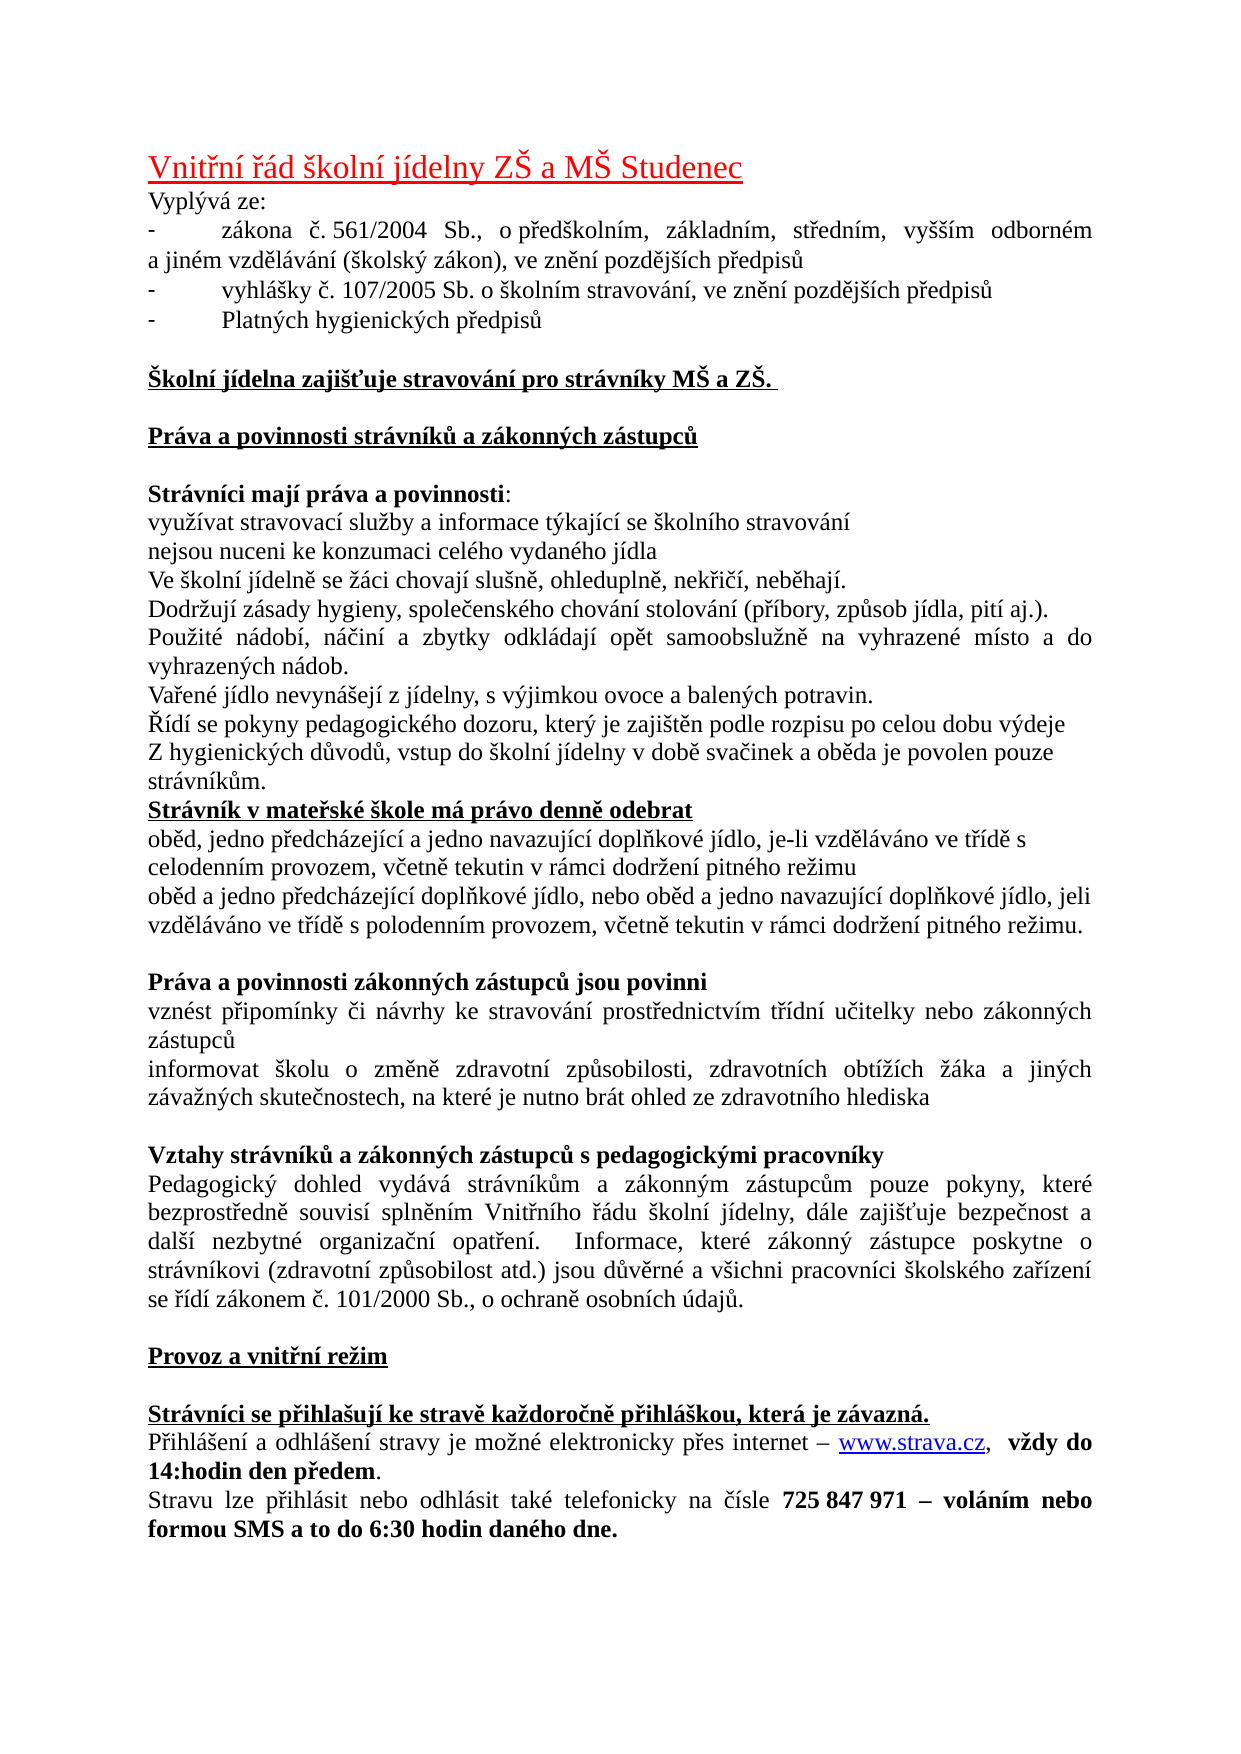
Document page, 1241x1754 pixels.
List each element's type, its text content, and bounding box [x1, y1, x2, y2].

text Pedagogický dohled vydává strávníkům a zákonným zástupcům pouze pokyny, které bezprostředně souvisí splněním Vnitřního řádu školní jídelny, dále zajišťuje bezpečnost a další nezbytné organizační opatření. Informace, které zákonný zástupce poskytne o strávníkovi (zdravotní způsobilost atd.) jsou důvěrné a všichni pracovníci školského zařízení se řídí zákonem č. 101/2000 Sb., o ochraně osobních údajů. [148, 1169, 1093, 1312]
text Práva a povinnosti zákonných zástupců jsou povinni [148, 967, 1093, 996]
list Platných hygienických předpisů [148, 304, 1093, 335]
text Práva a povinnosti strávníků a zákonných zástupců [148, 421, 1093, 450]
text vzděláváno ve třídě s polodenním provozem, včetně tekutin v rámci dodržení pitného režimu. [148, 910, 1093, 939]
text Školní jídelna zajišťuje stravování pro strávníky MŠ a ZŠ. [148, 364, 1093, 392]
text Dodržují zásady hygieny, společenského chování stolování (příbory, způsob jídla, pití aj.). [148, 594, 1093, 622]
text Provoz a vnitřní režim [148, 1341, 1093, 1370]
text nejsou nuceni ke konzumaci celého vydaného jídla [148, 536, 1093, 565]
text oběd a jedno předcházející doplňkové jídlo, nebo oběd a jedno navazující doplňkové jídlo, jeli [148, 881, 1093, 910]
text strávníkům. [148, 766, 1093, 795]
text Strávníci mají práva a povinnosti: [148, 479, 1093, 507]
text informovat školu o změně zdravotní způsobilosti, zdravotních obtížích žáka a jiných závažných skutečnostech, na které je nutno brát ohled ze zdravotního hlediska [148, 1054, 1093, 1111]
text Strávník v mateřské škole má právo denně odebrat [148, 795, 1093, 824]
text oběd, jedno předcházející a jedno navazující doplňkové jídlo, je-li vzděláváno ve třídě s [148, 824, 1093, 852]
text Vařené jídlo nevynášejí z jídelny, s výjimkou ovoce a balených potravin. [148, 680, 1093, 709]
list zákona č. 561/2004 Sb., o předškolním, základním, středním, vyšším odborném a jiném vzdělávání (školský zákon), ve znění pozdějších předpisů [148, 215, 1093, 274]
text využívat stravovací služby a informace týkající se školního stravování [148, 507, 1093, 536]
text Strávníci se přihlašují ke stravě každoročně přihláškou, která je závazná. [148, 1399, 1093, 1427]
text Přihlášení a odhlášení stravy je možné elektronicky přes internet – www.strava.cz, vždy do 14:hodin den předem. [148, 1427, 1093, 1485]
text vznést připomínky či návrhy ke stravování prostřednictvím třídní učitelky nebo zákonných zástupců [148, 996, 1093, 1054]
text celodenním provozem, včetně tekutin v rámci dodržení pitného režimu [148, 852, 1093, 881]
text Vnitřní řád školní jídelny ZŠ a MŠ Studenec [148, 148, 1093, 186]
text Z hygienických důvodů, vstup do školní jídelny v době svačinek a oběda je povolen pouze [148, 737, 1093, 766]
text Vztahy strávníků a zákonných zástupců s pedagogickými pracovníky [148, 1140, 1093, 1169]
text Ve školní jídelně se žáci chovají slušně, ohleduplně, nekřičí, neběhají. [148, 565, 1093, 594]
text Použité nádobí, náčiní a zbytky odkládají opět samoobslužně na vyhrazené místo a do vyhrazených nádob. [148, 622, 1093, 680]
text Stravu lze přihlásit nebo odhlásit také telefonicky na čísle 725 847 971 – voláním nebo formou SMS a to do 6:30 hodin daného dne. [148, 1485, 1093, 1542]
list vyhlášky č. 107/2005 Sb. o školním stravování, ve znění pozdějších předpisů [148, 274, 1093, 304]
text Řídí se pokyny pedagogického dozoru, který je zajištěn podle rozpisu po celou dobu výdeje [148, 709, 1093, 737]
text Vyplývá ze: [148, 186, 1093, 215]
